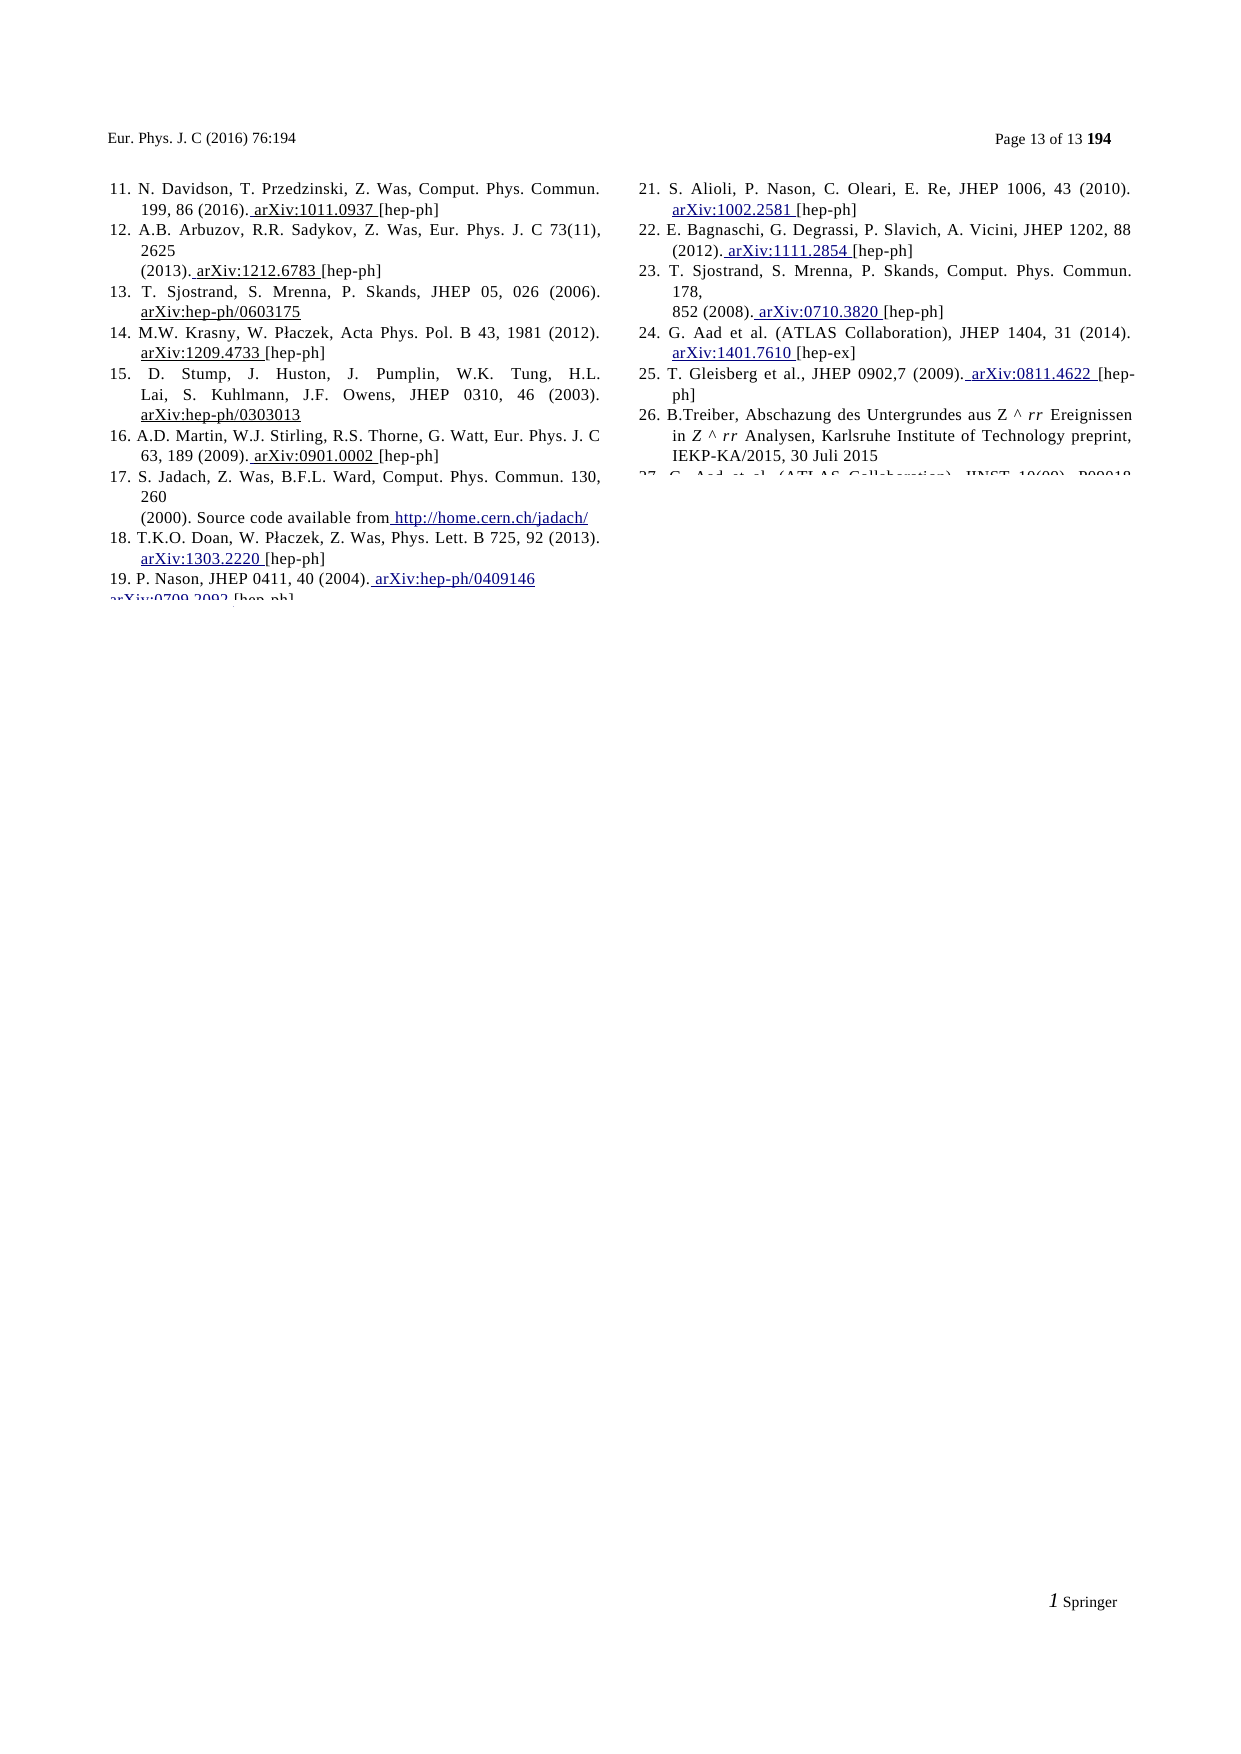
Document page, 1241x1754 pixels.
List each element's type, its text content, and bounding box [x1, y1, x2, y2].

list D. Stump, J. Huston, J. Pumplin, W.K. Tung, H.L. Lai, S. Kuhlmann, J.F. Owens, JHEP 0310, 46 (2003). arXiv:hep-ph/0303013 [109, 363, 601, 424]
list T. Sjostrand, S. Mrenna, P. Skands, Comput. Phys. Commun. 178, 852 (2008). arXiv:0710.3820 [hep-ph] [639, 260, 1133, 322]
list P. Nason, JHEP 0411, 40 (2004). arXiv:hep-ph/0409146 [109, 568, 603, 589]
list T.K.O. Doan, W. Płaczek, Z. Was, Phys. Lett. B 725, 92 (2013). arXiv:1303.2220 [hep-ph] [109, 527, 601, 568]
list S. Frixione, P. Nason, C. Oleari, JHEP 0711, 70 (2007). arXiv:0709.2092 [hep-ph] [109, 589, 601, 599]
list G. Aad et al. (ATLAS Collaboration), JHEP 1404, 31 (2014). arXiv:1401.7610 [hep-ex] [639, 322, 1133, 363]
list E. Bagnaschi, G. Degrassi, P. Slavich, A. Vicini, JHEP 1202, 88 (2012). arXiv:1111.2854 [hep-ph] [639, 219, 1133, 260]
text Page 13 of 13 194 [995, 131, 1138, 148]
list B.Treiber, Abschazung des Untergrundes aus Z ^ rr Ereignissen in Z ^ rr Analysen, Karlsruhe Institute of Technology preprint, IEKP-KA/2015, 30 Juli 2015 [639, 404, 1133, 466]
list A.B. Arbuzov, R.R. Sadykov, Z. Was, Eur. Phys. J. C 73(11), 2625 (2013). arXiv:1212.6783 [hep-ph] [109, 219, 601, 281]
list N. Davidson, T. Przedzinski, Z. Was, Comput. Phys. Commun. 199, 86 (2016). arXiv:1011.0937 [hep-ph] [109, 178, 601, 219]
text 1 Springer [1048, 1591, 1137, 1612]
list A.D. Martin, W.J. Stirling, R.S. Thorne, G. Watt, Eur. Phys. J. C 63, 189 (2009). arXiv:0901.0002 [hep-ph] [109, 424, 601, 466]
list G. Aad et al. (ATLAS Collaboration), JINST 10(09), P09018 (2015). arXiv:1506.05623 [hep-ex] [639, 466, 1133, 475]
list T. Gleisberg et al., JHEP 0902,7 (2009). arXiv:0811.4622 [hep-ph] [639, 363, 1135, 404]
list S. Jadach, Z. Was, B.F.L. Ward, Comput. Phys. Commun. 130, 260 (2000). Source code available from http://home.cern.ch/jadach/ [109, 466, 601, 527]
text Eur. Phys. J. C (2016) 76:194 [107, 131, 319, 147]
list M.W. Krasny, W. Płaczek, Acta Phys. Pol. B 43, 1981 (2012). arXiv:1209.4733 [hep-ph] [109, 322, 601, 363]
list S. Alioli, P. Nason, C. Oleari, E. Re, JHEP 1006, 43 (2010). arXiv:1002.2581 [hep-ph] [639, 178, 1133, 219]
list T. Sjostrand, S. Mrenna, P. Skands, JHEP 05, 026 (2006). arXiv:hep-ph/0603175 [109, 281, 601, 322]
